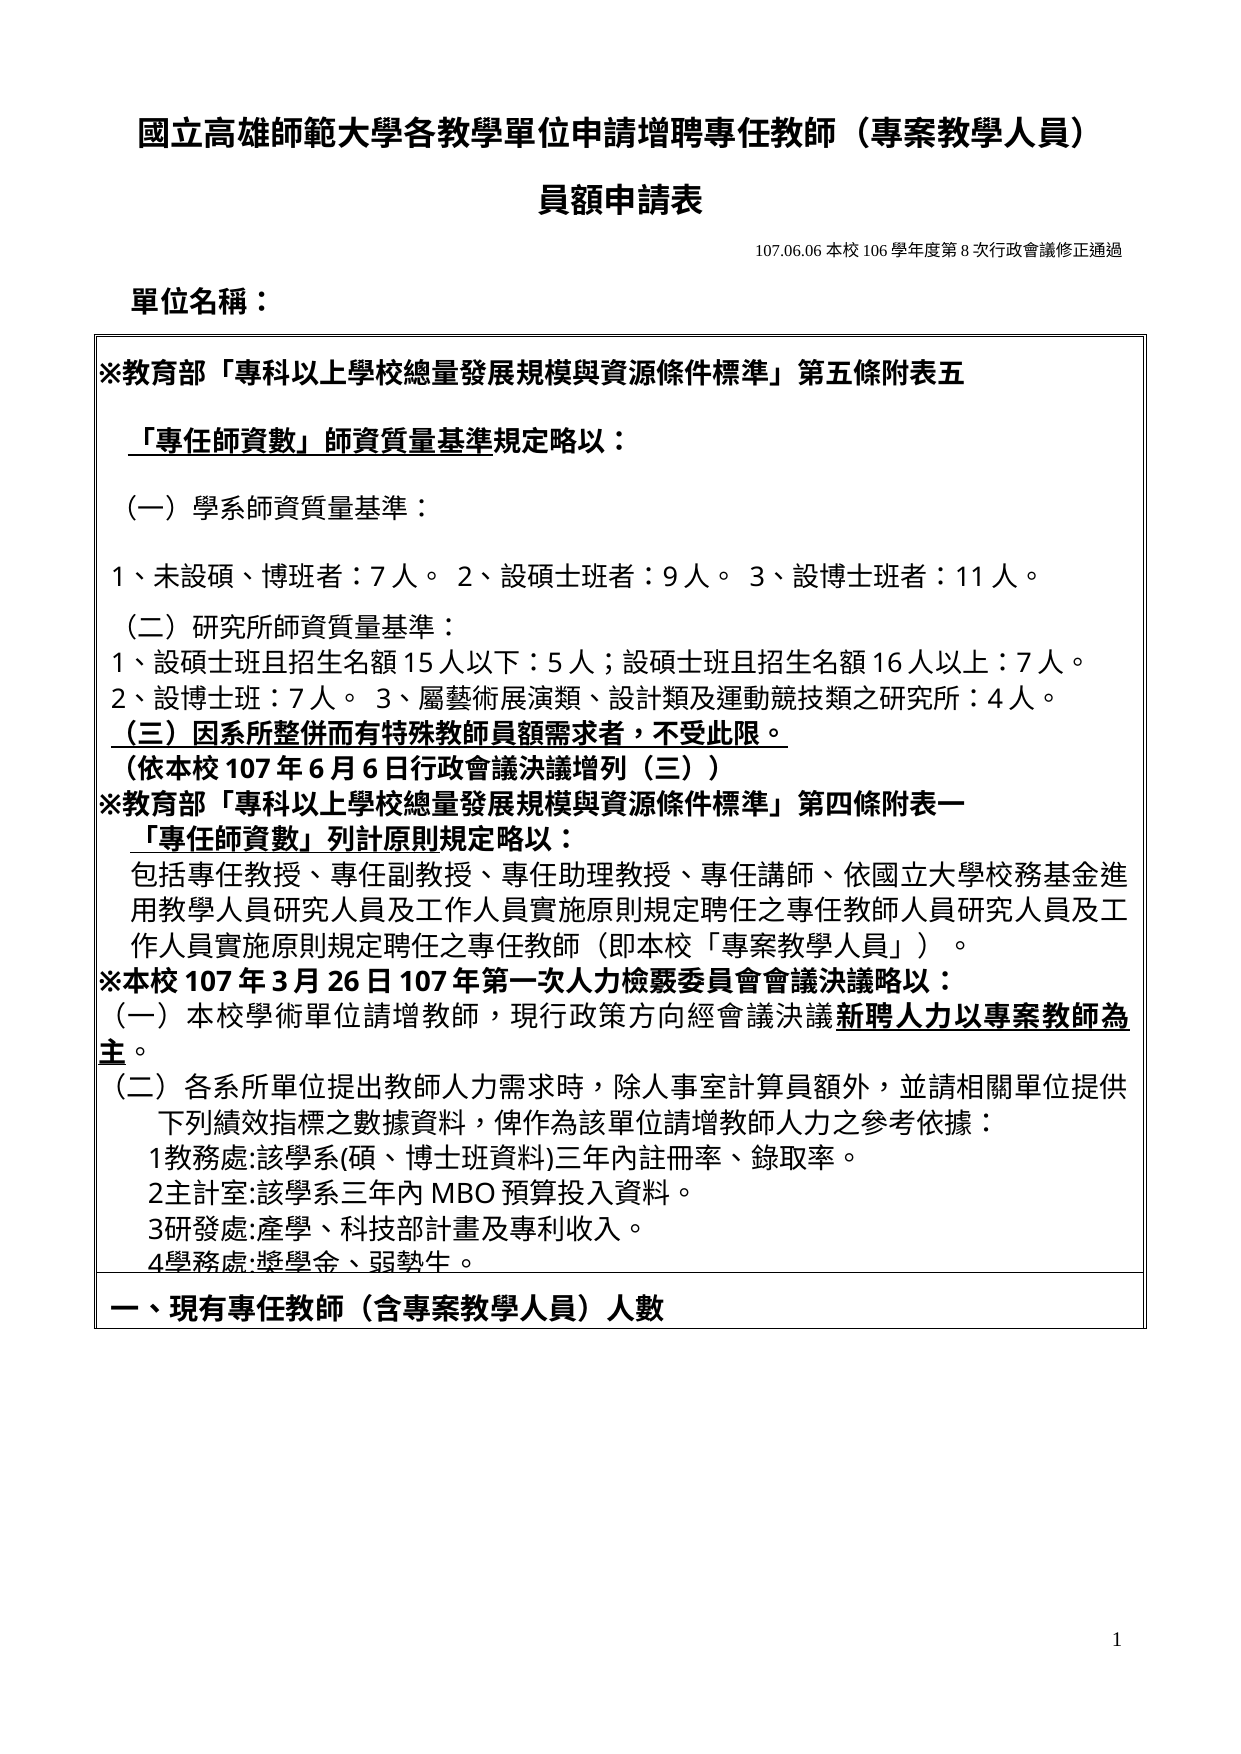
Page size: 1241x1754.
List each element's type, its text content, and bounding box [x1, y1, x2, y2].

table_header ※教育部「專科以上學校總量發展規模與資源條件標準」第五條附表五 「專任師資數」師資質量基準規定略以： （一）學系師資質量基準： 1、未設碩、博班者：7人。 2、設碩士班者：9人。 3、設博士班者：11人。 （二）研究所師資質量基準： 1、設碩士班且招生名額15人以下：5人；設碩士班且招生名額16人以上：7人。 2、設博士班：7人。 3、屬藝術展演類、設計類及運動競技類之研究所：4人。 （三）因系所整併而有特殊教師員額需求者，不受此限。 （依本校107年6月6日行政會議決議增列（三）） ※教育部「專科以上學校總量發展規模與資源條件標準」第四條附表一 「專任師資數」列計原則規定略以： 包括專任教授、專任副教授、專任助理教授、專任講師、依國立大學校務基金進用教學人員研究人員及工作人員實施原則規定聘任之專任教師人員研究人員及工作人員實施原則規定聘任之專任教師（即本校「專案教學人員」）。 ※本校107年3月26日107年第一次人力檢覈委員會會議決議略以： （一）本校學術單位請增教師，現行政策方向經會議決議新聘人力以專案教師為主。 （二）各系所單位提出教師人力需求時，除人事室計算員額外，並請相關單位提供下列績效指標之數據資料，俾作為該單位請增教師人力之參考依據： 教務處:該學系(碩、博士班資料)三年內註冊率、錄取率。 主計室:該學系三年內MBO預算投入資料。 研發處:產學、科技部計畫及專利收入。 學務處:奬學金、弱勢生。 師就處:教師檢定通過率、淘汰率、就業率。 教學發展中心：教師評量相關資料。 ※有關「教育部總量作業師資質量5項指標試算資料」，循往例於簽會教務處時，請教務處協助提供。 [97, 337, 1143, 1272]
text 單位名稱： [131, 266, 1122, 334]
text 107.06.06 本校106學年度第8次行政會議修正通過 [118, 232, 1122, 266]
table_cell 一、現有專任教師（含專案教學人員）人數 [97, 1273, 1143, 1328]
text 國立高雄師範大學各教學單位申請增聘專任教師（專案教學人員） [118, 96, 1122, 164]
text 員額申請表 [118, 164, 1122, 232]
